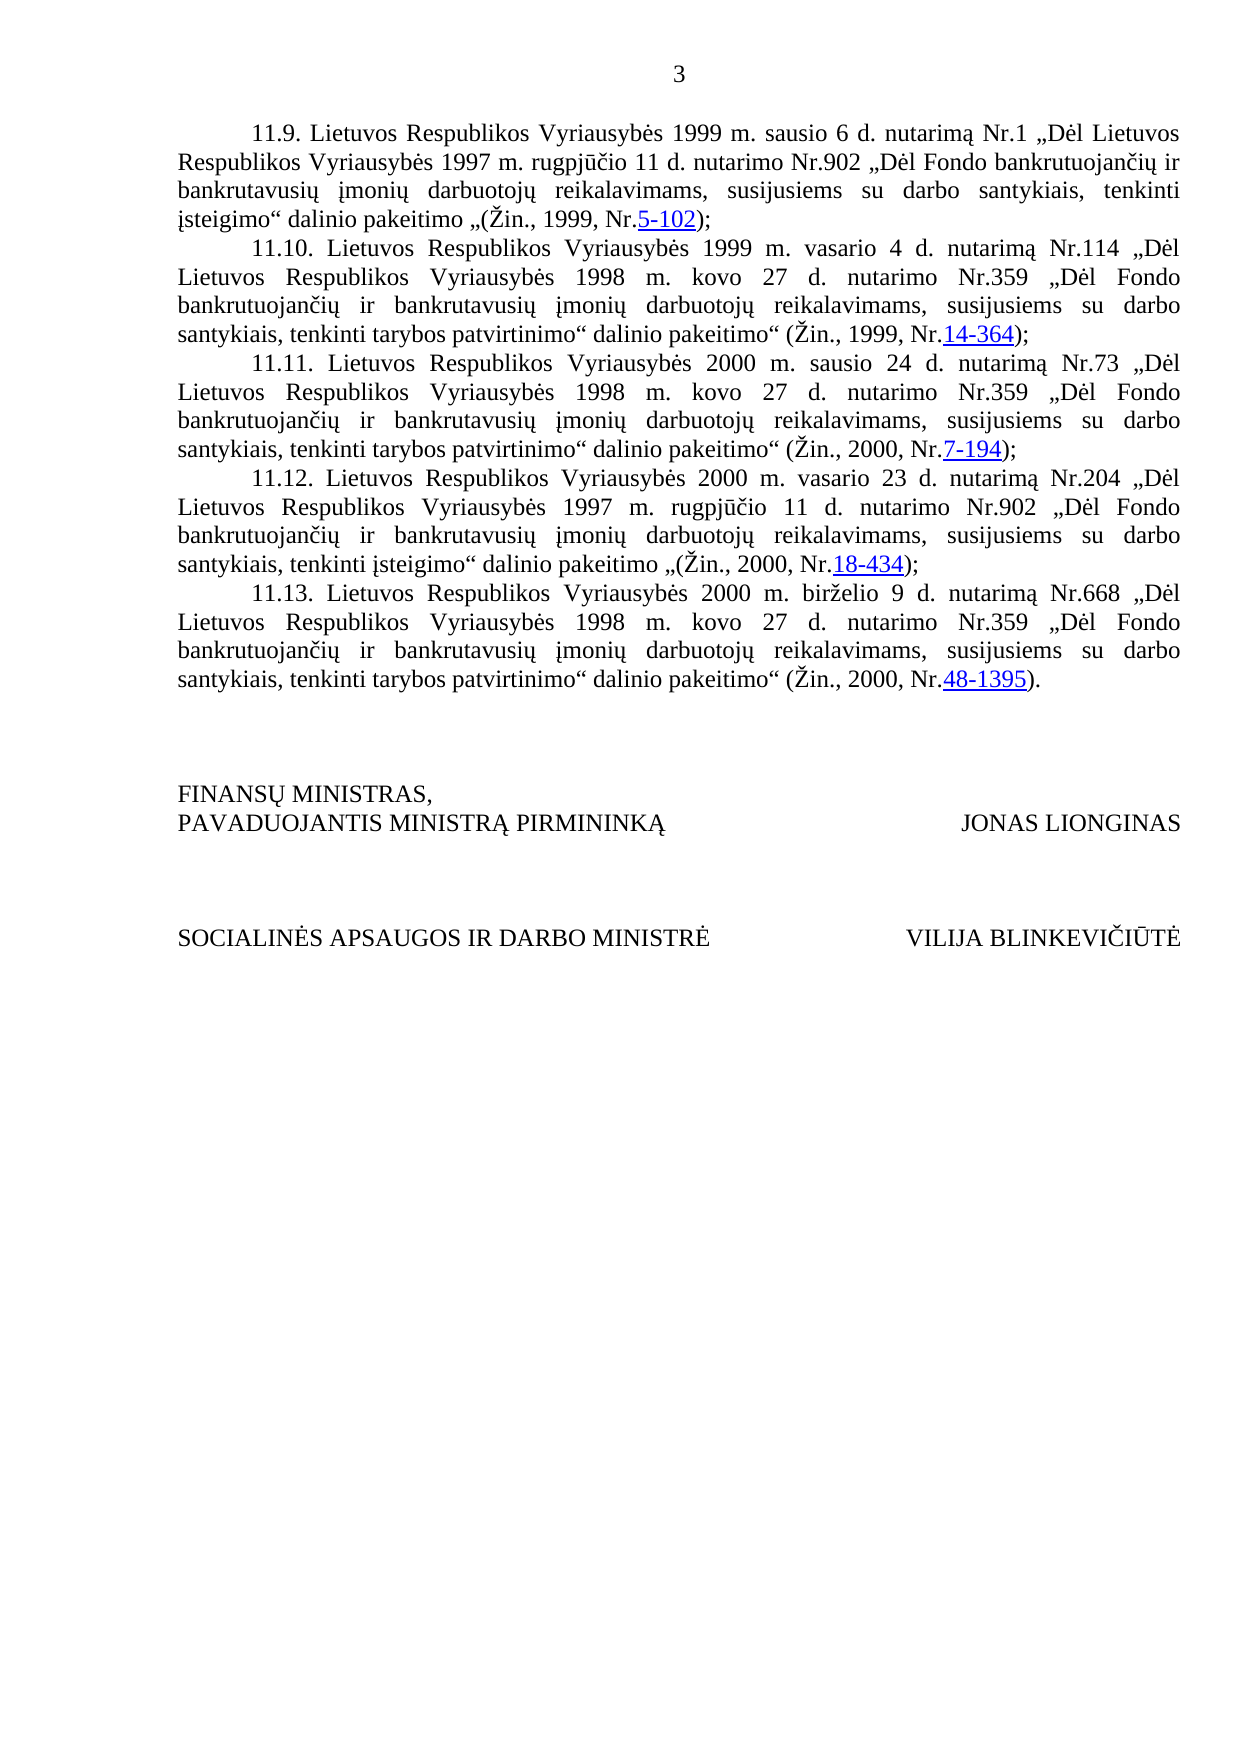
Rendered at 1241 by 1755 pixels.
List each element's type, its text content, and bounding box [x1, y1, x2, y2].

text pavaduojantis Ministrą Pirmininką Jonas Lionginas [177, 808, 1181, 837]
text 11.9. Lietuvos Respublikos Vyriausybės 1999 m. sausio 6 d. nutarimą Nr.1 „Dėl Lietuvos Respublikos Vyriausybės 1997 m. rugpjūčio 11 d. nutarimo Nr.902 „Dėl Fondo bankrutuojančių ir bankrutavusių įmonių darbuotojų reikalavimams, susijusiems su darbo santykiais, tenkinti įsteigimo“ dalinio pakeitimo „(Žin., 1999, Nr.5-102); [177, 118, 1181, 233]
text 11.12. Lietuvos Respublikos Vyriausybės 2000 m. vasario 23 d. nutarimą Nr.204 „Dėl Lietuvos Respublikos Vyriausybės 1997 m. rugpjūčio 11 d. nutarimo Nr.902 „Dėl Fondo bankrutuojančių ir bankrutavusių įmonių darbuotojų reikalavimams, susijusiems su darbo santykiais, tenkinti įsteigimo“ dalinio pakeitimo „(Žin., 2000, Nr.18-434); [177, 463, 1181, 578]
text 11.13. Lietuvos Respublikos Vyriausybės 2000 m. birželio 9 d. nutarimą Nr.668 „Dėl Lietuvos Respublikos Vyriausybės 1998 m. kovo 27 d. nutarimo Nr.359 „Dėl Fondo bankrutuojančių ir bankrutavusių įmonių darbuotojų reikalavimams, susijusiems su darbo santykiais, tenkinti tarybos patvirtinimo“ dalinio pakeitimo“ (Žin., 2000, Nr.48-1395). [177, 578, 1181, 693]
text 11.10. Lietuvos Respublikos Vyriausybės 1999 m. vasario 4 d. nutarimą Nr.114 „Dėl Lietuvos Respublikos Vyriausybės 1998 m. kovo 27 d. nutarimo Nr.359 „Dėl Fondo bankrutuojančių ir bankrutavusių įmonių darbuotojų reikalavimams, susijusiems su darbo santykiais, tenkinti tarybos patvirtinimo“ dalinio pakeitimo“ (Žin., 1999, Nr.14-364); [177, 233, 1181, 348]
text 11.11. Lietuvos Respublikos Vyriausybės 2000 m. sausio 24 d. nutarimą Nr.73 „Dėl Lietuvos Respublikos Vyriausybės 1998 m. kovo 27 d. nutarimo Nr.359 „Dėl Fondo bankrutuojančių ir bankrutavusių įmonių darbuotojų reikalavimams, susijusiems su darbo santykiais, tenkinti tarybos patvirtinimo“ dalinio pakeitimo“ (Žin., 2000, Nr.7-194); [177, 348, 1181, 463]
text Finansų ministras, [177, 779, 1181, 808]
text Socialinės apsaugos ir darbo ministrė Vilija Blinkevičiūtė [177, 923, 1181, 952]
